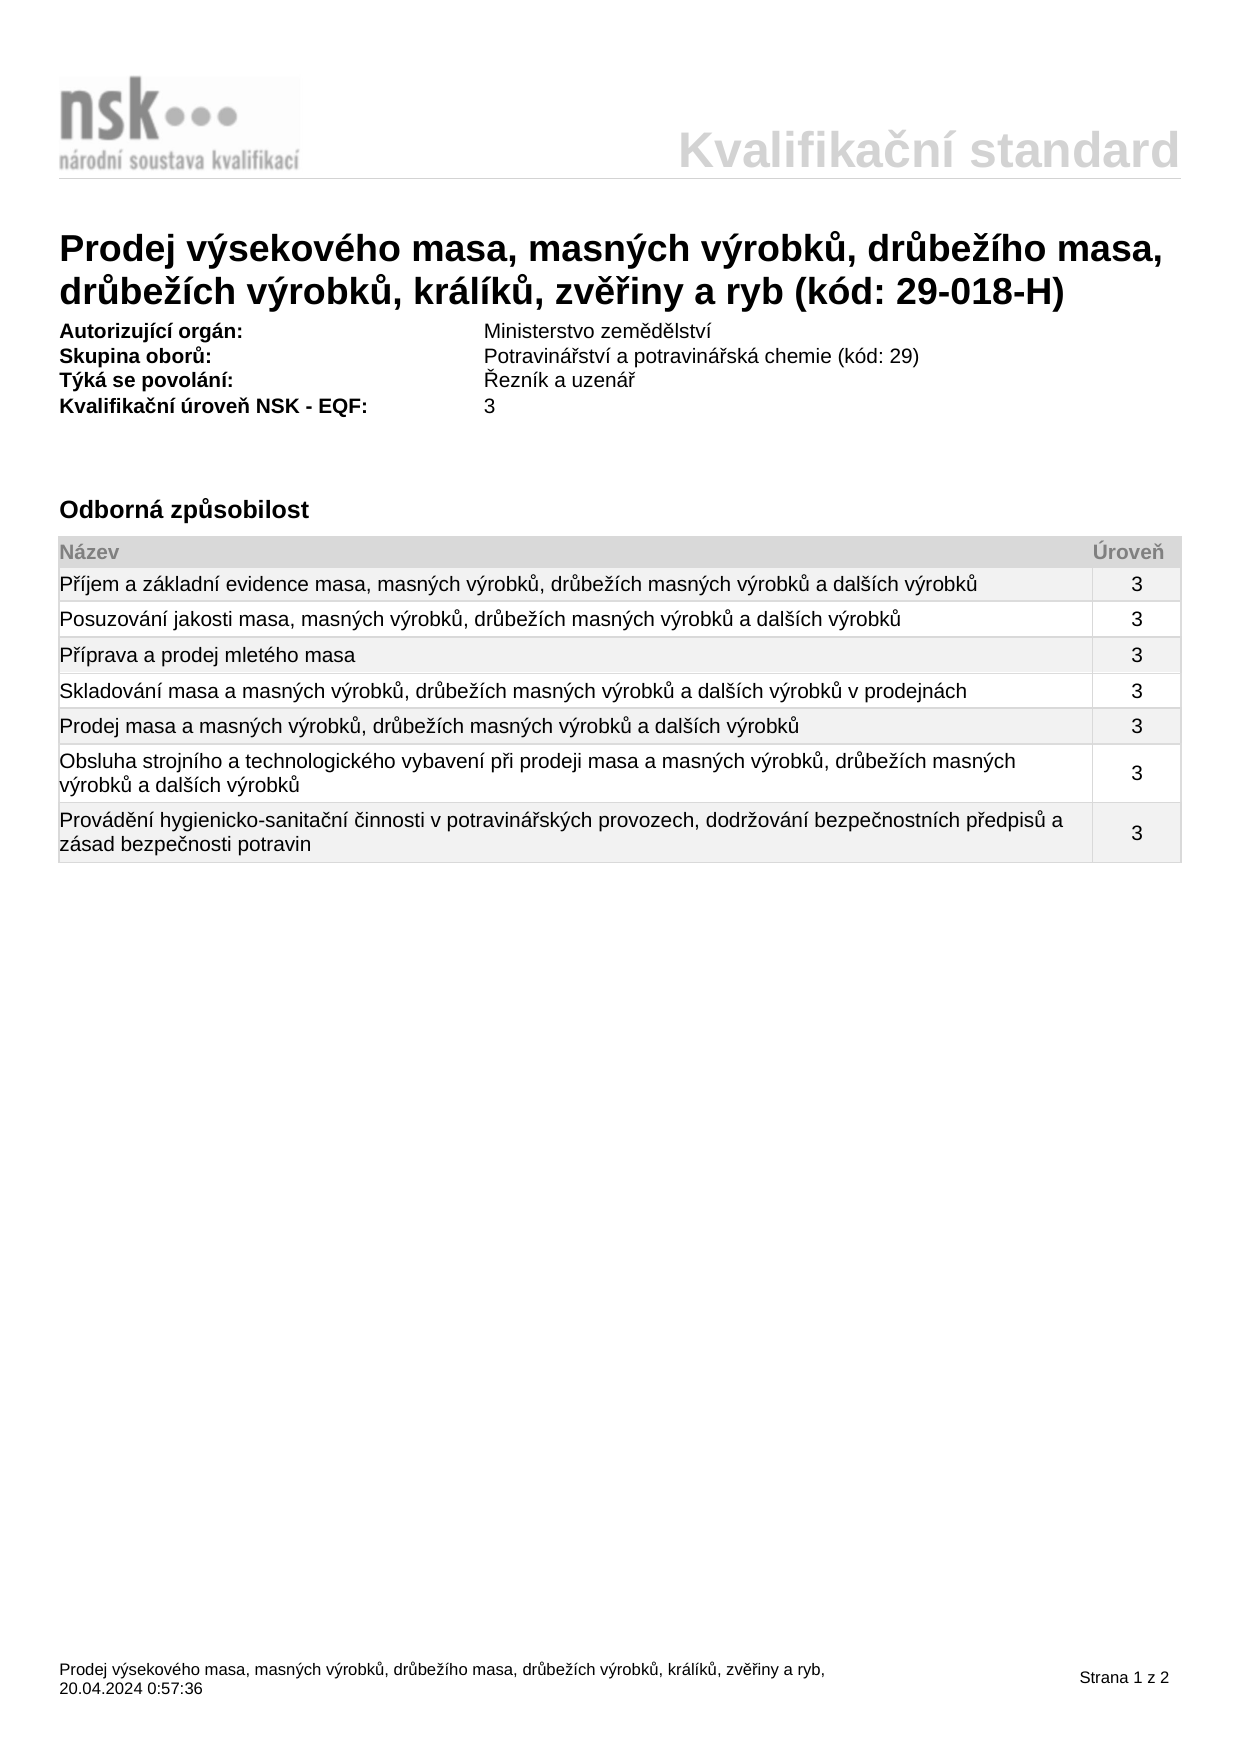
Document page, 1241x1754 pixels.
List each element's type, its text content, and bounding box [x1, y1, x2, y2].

table_cell Posuzování jakosti masa, masných výrobků, drůbežích masných výrobků a dalších výrobků [60, 602, 1092, 636]
table_cell [862, 418, 1093, 489]
table_cell 3 [1093, 674, 1180, 707]
table_cell [1093, 863, 1169, 1162]
table_cell [862, 524, 1093, 536]
table_cell 3 [1093, 745, 1180, 802]
table_cell [1169, 313, 1181, 319]
table_header [621, 59, 626, 172]
table_header Kvalifikační standard [626, 59, 1181, 178]
table_cell [1169, 1660, 1181, 1696]
table_cell [862, 1411, 1093, 1659]
table_cell [626, 313, 862, 319]
table_cell [484, 172, 620, 178]
table_cell [1169, 196, 1181, 224]
table_cell [59, 863, 483, 1162]
table_cell [620, 1411, 626, 1659]
table_cell Prodej výsekového masa, masných výrobků, drůbežího masa, drůbežích výrobků, králíků, zvěřiny a ryb (kód: 29-018-H) [59, 224, 1181, 313]
table_cell 3 [1093, 709, 1180, 743]
table_cell Příprava a prodej mletého masa [60, 638, 1092, 672]
table_cell [484, 313, 620, 319]
table_cell [1169, 863, 1181, 1162]
picture [58, 59, 621, 172]
table_cell [484, 1162, 620, 1411]
table_cell [626, 863, 862, 1162]
table_cell [626, 418, 862, 489]
table_cell 3 [1093, 803, 1180, 862]
table_cell [1169, 418, 1181, 489]
table_cell [626, 1411, 862, 1659]
table_cell [862, 313, 1093, 319]
table_cell [1169, 1411, 1181, 1659]
table_cell [620, 524, 626, 536]
table_cell [59, 196, 483, 224]
table_cell [1093, 1162, 1169, 1411]
table_cell [59, 313, 483, 319]
table_cell [620, 863, 626, 1162]
table_cell Skupina oborů: [59, 344, 483, 368]
table_cell [59, 172, 483, 178]
table_cell Úroveň [1093, 538, 1180, 566]
table_cell Název [60, 538, 1092, 566]
table_cell Strana 1 z 2 [862, 1660, 1169, 1696]
table_cell 3 [1093, 638, 1180, 672]
table_cell [1093, 524, 1169, 536]
table_cell [1093, 1411, 1169, 1659]
table_cell 3 [1093, 602, 1180, 636]
table_cell [620, 1162, 626, 1411]
table_cell [862, 196, 1093, 224]
table_cell 3 [484, 394, 1181, 417]
table_cell Obsluha strojního a technologického vybavení při prodeji masa a masných výrobků, drůbežích masných výrobků a dalších výrobků [60, 745, 1092, 802]
table_cell Potravinářství a potravinářská chemie (kód: 29) [484, 344, 1181, 368]
table_cell [59, 1162, 483, 1411]
table_cell [1169, 524, 1181, 536]
table_cell Ministerstvo zemědělství [484, 319, 1181, 344]
table_cell [484, 418, 620, 489]
table_cell Řezník a uzenář [484, 368, 1181, 393]
table_cell [626, 1162, 862, 1411]
table_cell [626, 524, 862, 536]
table_cell [484, 196, 620, 224]
table_cell 3 [1093, 568, 1180, 600]
table_cell [1093, 418, 1169, 489]
table_cell Příjem a základní evidence masa, masných výrobků, drůbežích masných výrobků a dalších výrobků [60, 568, 1092, 600]
table_cell [59, 524, 483, 536]
table_cell Skladování masa a masných výrobků, drůbežích masných výrobků a dalších výrobků v prodejnách [60, 674, 1092, 707]
table_cell Prodej masa a masných výrobků, drůbežích masných výrobků a dalších výrobků [60, 709, 1092, 743]
table_cell Prodej výsekového masa, masných výrobků, drůbežího masa, drůbežích výrobků, králíků, zvěřiny a ryb, 20.04.2024 0:57:36 [59, 1660, 862, 1696]
table_cell [626, 196, 862, 224]
table_cell Týká se povolání: [59, 368, 483, 392]
table_cell [862, 863, 1093, 1162]
table_cell Provádění hygienicko-sanitační činnosti v potravinářských provozech, dodržování bezpečnostních předpisů a zásad bezpečnosti potravin [60, 803, 1092, 862]
table_cell Odborná způsobilost [59, 490, 1181, 524]
table_cell [59, 1411, 483, 1659]
table_cell [484, 1411, 620, 1659]
table_cell [1169, 1162, 1181, 1411]
table_cell [1093, 196, 1169, 224]
table_cell [620, 196, 626, 224]
table_cell Kvalifikační úroveň NSK - EQF: [59, 394, 483, 417]
table_cell [59, 418, 483, 489]
table_cell [1093, 313, 1169, 319]
table_cell [484, 863, 620, 1162]
table_cell [862, 1162, 1093, 1411]
table_cell Autorizující orgán: [59, 319, 483, 343]
table_cell [620, 418, 626, 489]
table_cell [59, 179, 1181, 196]
table_cell [484, 524, 620, 536]
